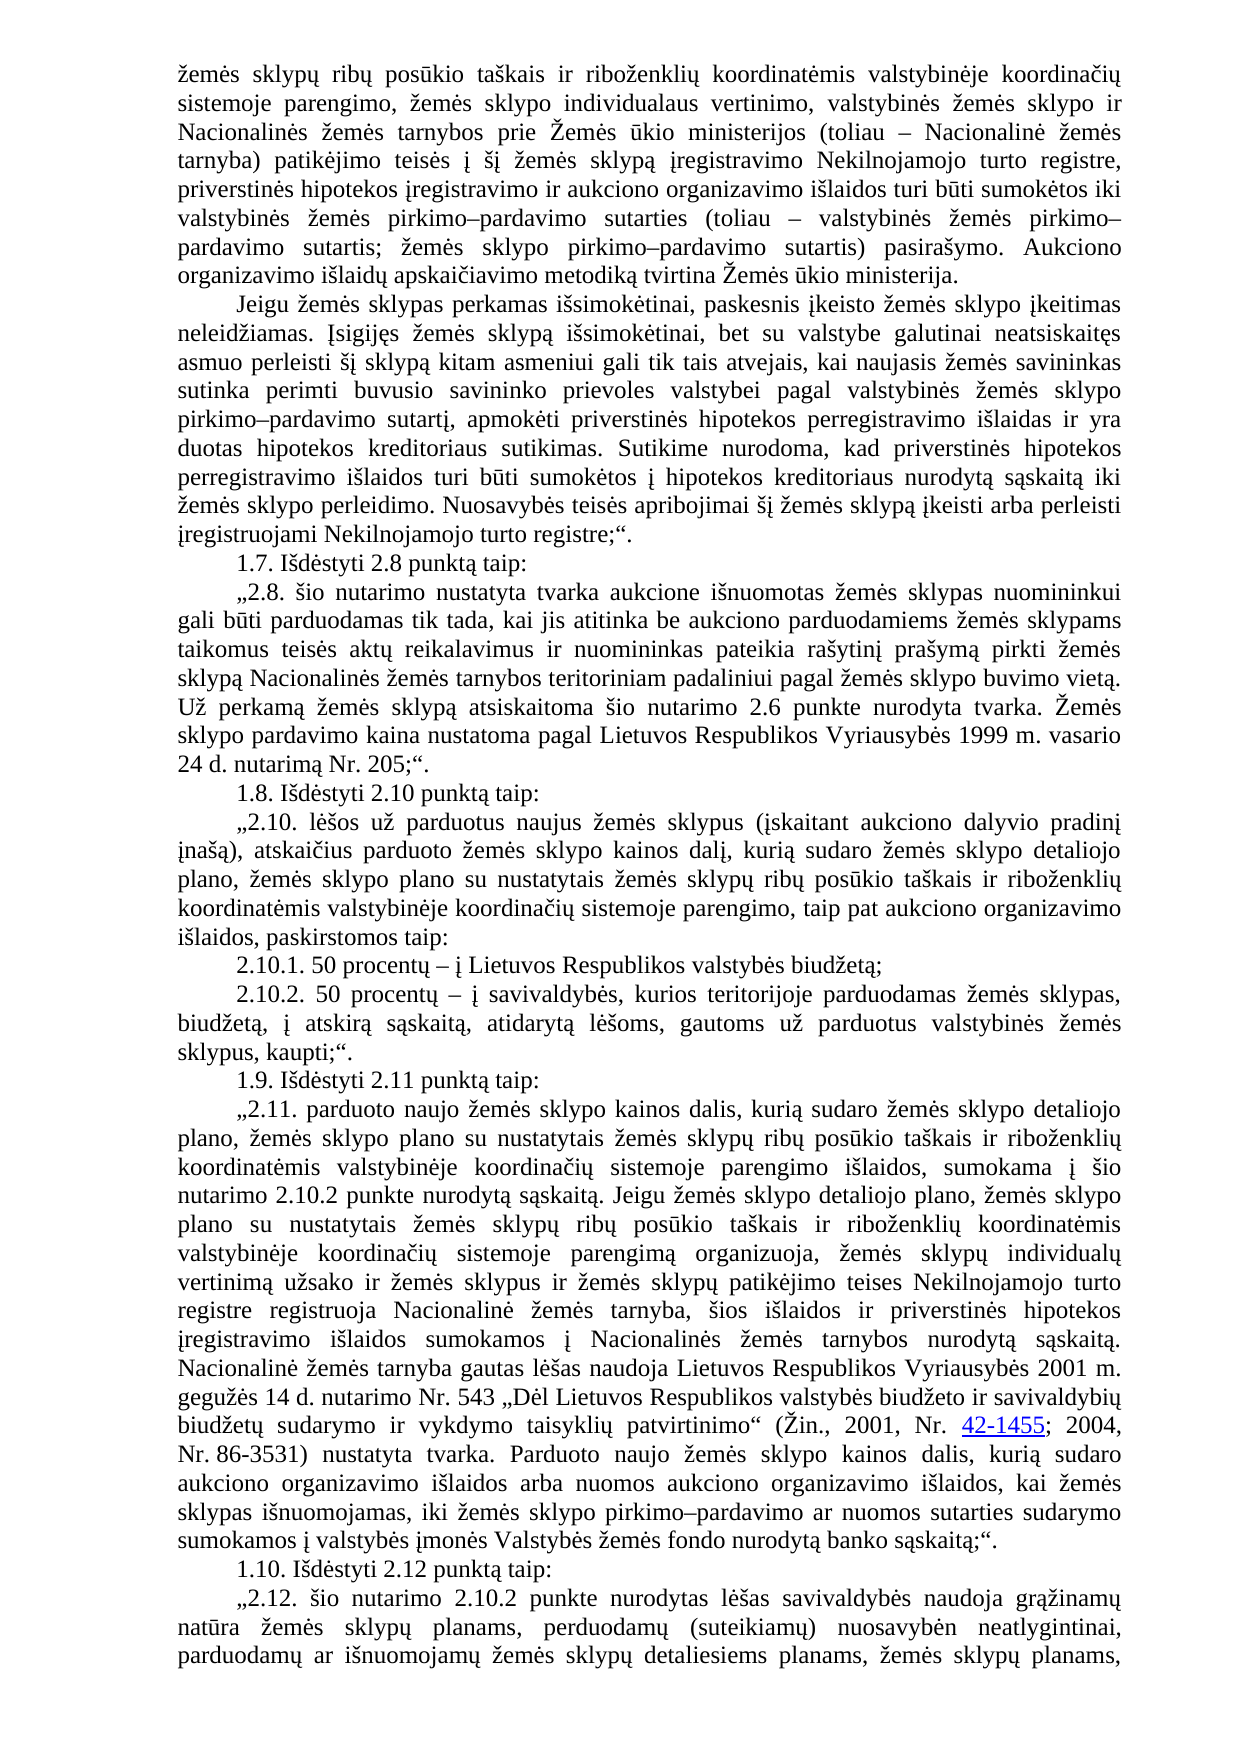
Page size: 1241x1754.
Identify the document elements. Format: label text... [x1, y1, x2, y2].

text 1.9. Išdėstyti 2.11 punktą taip: [177, 1065, 1122, 1094]
text „2.10. lėšos už parduotus naujus žemės sklypus (įskaitant aukciono dalyvio pradinį įnašą), atskaičius parduoto žemės sklypo kainos dalį, kurią sudaro žemės sklypo detaliojo plano, žemės sklypo plano su nustatytais žemės sklypų ribų posūkio taškais ir riboženklių koordinatėmis valstybinėje koordinačių sistemoje parengimo, taip pat aukciono organizavimo išlaidos, paskirstomos taip: [177, 807, 1122, 950]
text „2.11. parduoto naujo žemės sklypo kainos dalis, kurią sudaro žemės sklypo detaliojo plano, žemės sklypo plano su nustatytais žemės sklypų ribų posūkio taškais ir riboženklių koordinatėmis valstybinėje koordinačių sistemoje parengimo išlaidos, sumokama į šio nutarimo 2.10.2 punkte nurodytą sąskaitą. Jeigu žemės sklypo detaliojo plano, žemės sklypo plano su nustatytais žemės sklypų ribų posūkio taškais ir riboženklių koordinatėmis valstybinėje koordinačių sistemoje parengimą organizuoja, žemės sklypų individualų vertinimą užsako ir žemės sklypus ir žemės sklypų patikėjimo teises Nekilnojamojo turto registre registruoja Nacionalinė žemės tarnyba, šios išlaidos ir priverstinės hipotekos įregistravimo išlaidos sumokamos į Nacionalinės žemės tarnybos nurodytą sąskaitą. Nacionalinė žemės tarnyba gautas lėšas naudoja Lietuvos Respublikos Vyriausybės 2001 m. gegužės 14 d. nutarimo Nr. 543 „Dėl Lietuvos Respublikos valstybės biudžeto ir savivaldybių biudžetų sudarymo ir vykdymo taisyklių patvirtinimo“ (Žin., 2001, Nr. 42-1455; 2004, Nr. 86-3531) nustatyta tvarka. Parduoto naujo žemės sklypo kainos dalis, kurią sudaro aukciono organizavimo išlaidos arba nuomos aukciono organizavimo išlaidos, kai žemės sklypas išnuomojamas, iki žemės sklypo pirkimo–pardavimo ar nuomos sutarties sudarymo sumokamos į valstybės įmonės Valstybės žemės fondo nurodytą banko sąskaitą;“. [177, 1094, 1122, 1554]
text Jeigu žemės sklypas perkamas išsimokėtinai, paskesnis įkeisto žemės sklypo įkeitimas neleidžiamas. Įsigijęs žemės sklypą išsimokėtinai, bet su valstybe galutinai neatsiskaitęs asmuo perleisti šį sklypą kitam asmeniui gali tik tais atvejais, kai naujasis žemės savininkas sutinka perimti buvusio savininko prievoles valstybei pagal valstybinės žemės sklypo pirkimo–pardavimo sutartį, apmokėti priverstinės hipotekos perregistravimo išlaidas ir yra duotas hipotekos kreditoriaus sutikimas. Sutikime nurodoma, kad priverstinės hipotekos perregistravimo išlaidos turi būti sumokėtos į hipotekos kreditoriaus nurodytą sąskaitą iki žemės sklypo perleidimo. Nuosavybės teisės apribojimai šį žemės sklypą įkeisti arba perleisti įregistruojami Nekilnojamojo turto registre;“. [177, 289, 1122, 548]
text 1.10. Išdėstyti 2.12 punktą taip: [177, 1554, 1122, 1583]
text 1.7. Išdėstyti 2.8 punktą taip: [177, 548, 1122, 577]
text „2.12. šio nutarimo 2.10.2 punkte nurodytas lėšas savivaldybės naudoja grąžinamų natūra žemės sklypų planams, perduodamų (suteikiamų) nuosavybėn neatlygintinai, parduodamų ar išnuomojamų žemės sklypų detaliesiems planams, žemės sklypų planams, [177, 1583, 1122, 1669]
text „2.8. šio nutarimo nustatyta tvarka aukcione išnuomotas žemės sklypas nuomininkui gali būti parduodamas tik tada, kai jis atitinka be aukciono parduodamiems žemės sklypams taikomus teisės aktų reikalavimus ir nuomininkas pateikia rašytinį prašymą pirkti žemės sklypą Nacionalinės žemės tarnybos teritoriniam padaliniui pagal žemės sklypo buvimo vietą. Už perkamą žemės sklypą atsiskaitoma šio nutarimo 2.6 punkte nurodyta tvarka. Žemės sklypo pardavimo kaina nustatoma pagal Lietuvos Respublikos Vyriausybės 1999 m. vasario 24 d. nutarimą Nr. 205;“. [177, 577, 1122, 778]
text žemės sklypų ribų posūkio taškais ir riboženklių koordinatėmis valstybinėje koordinačių sistemoje parengimo, žemės sklypo individualaus vertinimo, valstybinės žemės sklypo ir Nacionalinės žemės tarnybos prie Žemės ūkio ministerijos (toliau – Nacionalinė žemės tarnyba) patikėjimo teisės į šį žemės sklypą įregistravimo Nekilnojamojo turto registre, priverstinės hipotekos įregistravimo ir aukciono organizavimo išlaidos turi būti sumokėtos iki valstybinės žemės pirkimo–pardavimo sutarties (toliau – valstybinės žemės pirkimo–pardavimo sutartis; žemės sklypo pirkimo–pardavimo sutartis) pasirašymo. Aukciono organizavimo išlaidų apskaičiavimo metodiką tvirtina Žemės ūkio ministerija. [177, 59, 1122, 289]
text 1.8. Išdėstyti 2.10 punktą taip: [177, 778, 1122, 807]
text 2.10.2. 50 procentų – į savivaldybės, kurios teritorijoje parduodamas žemės sklypas, biudžetą, į atskirą sąskaitą, atidarytą lėšoms, gautoms už parduotus valstybinės žemės sklypus, kaupti;“. [177, 979, 1122, 1065]
text 2.10.1. 50 procentų – į Lietuvos Respublikos valstybės biudžetą; [177, 950, 1122, 979]
